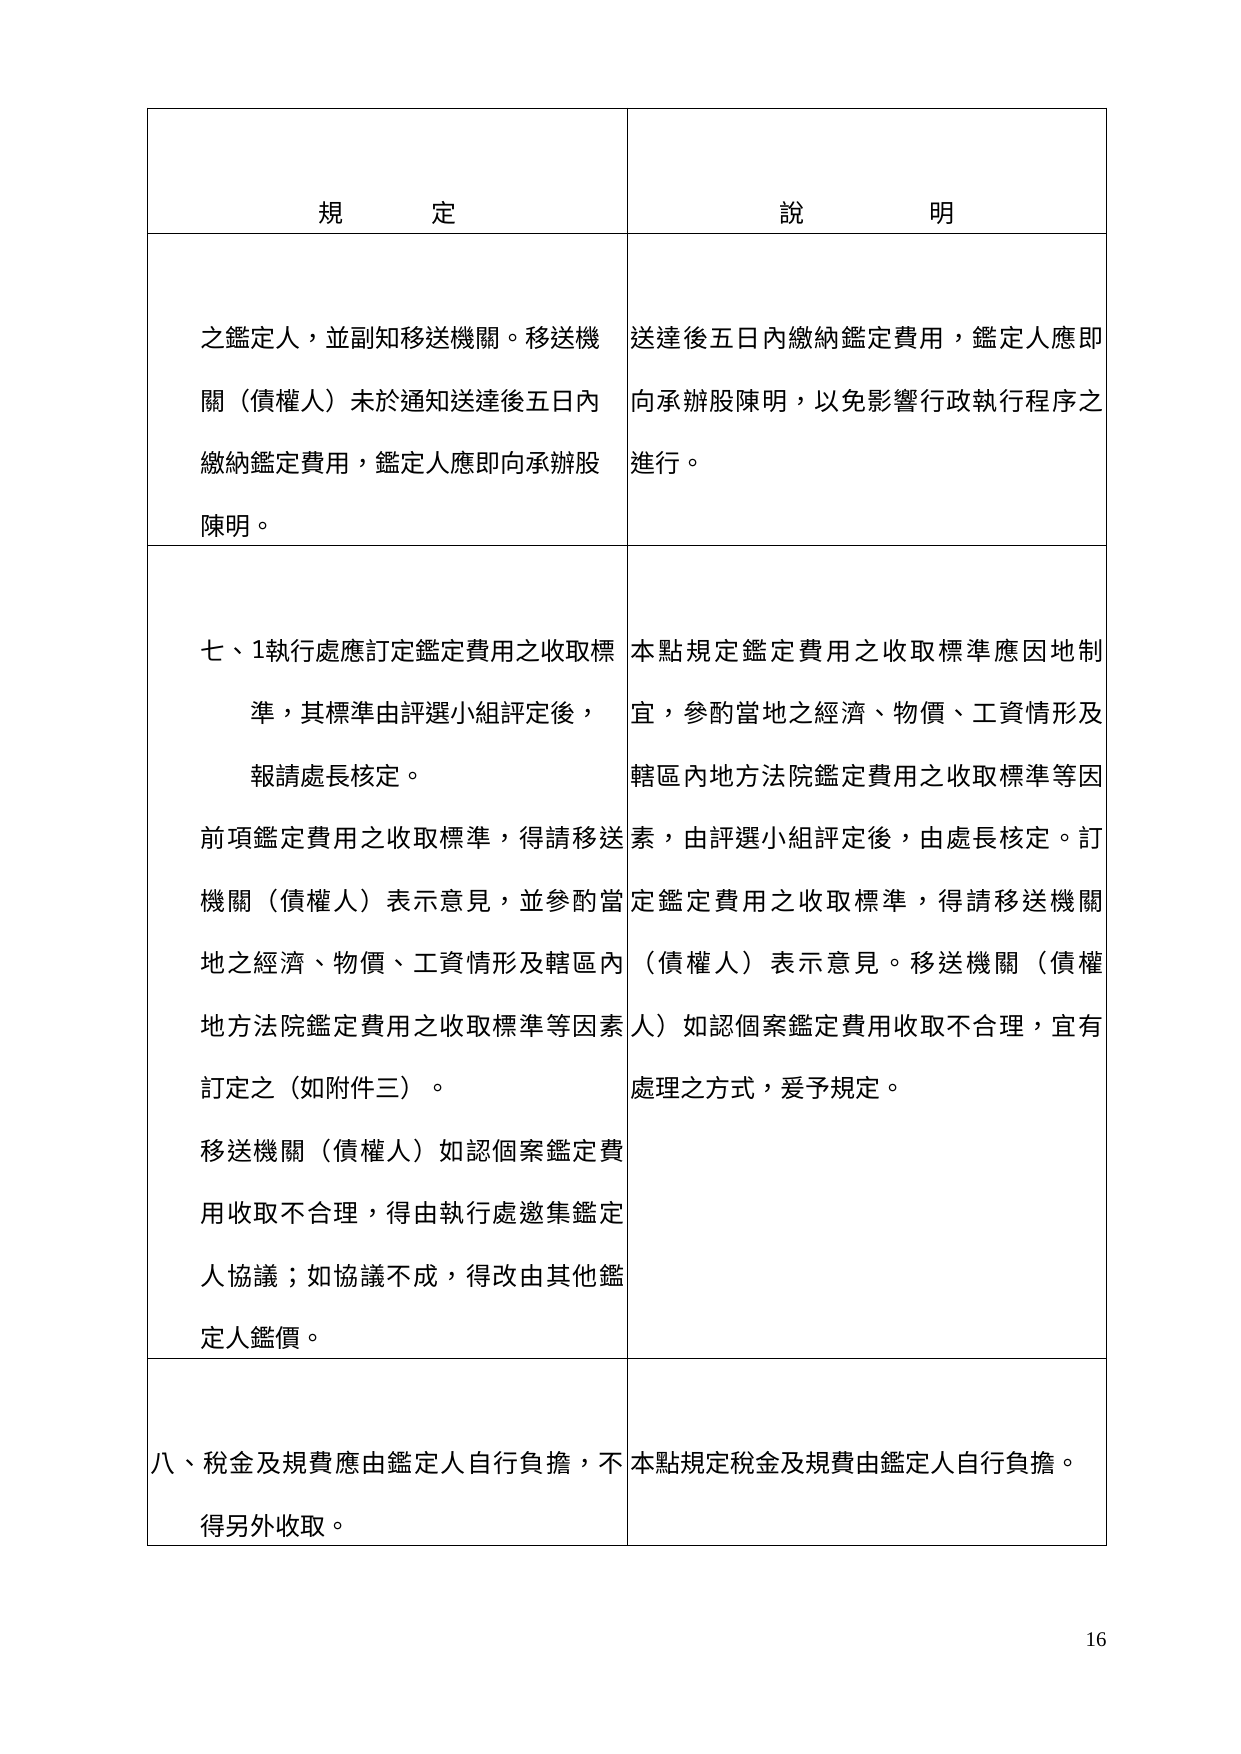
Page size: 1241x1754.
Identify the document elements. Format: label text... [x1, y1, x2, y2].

table_cell 執行處應訂定鑑定費用之收取標準，其標準由評選小組評定後，報請處長核定。 前項鑑定費用之收取標準，得請移送機關（債權人）表示意見，並參酌當地之經濟、物價、工資情形及轄區內地方法院鑑定費用之收取標準等因素訂定之（如附件三）。 移送機關（債權人）如認個案鑑定費用收取不合理，得由執行處邀集鑑定人協議；如協議不成，得改由其他鑑定人鑑價。 [148, 546, 627, 1358]
table_header 說 明 [628, 109, 1106, 233]
table_cell 本點規定稅金及規費由鑑定人自行負擔。 [628, 1359, 1106, 1545]
table_cell 本點規定鑑定費用之收取標準應因地制宜，參酌當地之經濟、物價、工資情形及轄區內地方法院鑑定費用之收取標準等因素，由評選小組評定後，由處長核定。訂定鑑定費用之收取標準，得請移送機關（債權人）表示意見。移送機關（債權人）如認個案鑑定費用收取不合理，宜有處理之方式，爰予規定。 [628, 546, 1106, 1358]
table_cell 八、稅金及規費應由鑑定人自行負擔，不得另外收取。 [148, 1359, 627, 1545]
table_cell 之鑑定人，並副知移送機關。移送機關（債權人）未於通知送達後五日內繳納鑑定費用，鑑定人應即向承辦股陳明。 [148, 234, 627, 545]
table_cell 送達後五日內繳納鑑定費用，鑑定人應即向承辦股陳明，以免影響行政執行程序之進行。 [628, 234, 1106, 545]
table_header 規 定 [148, 109, 627, 233]
